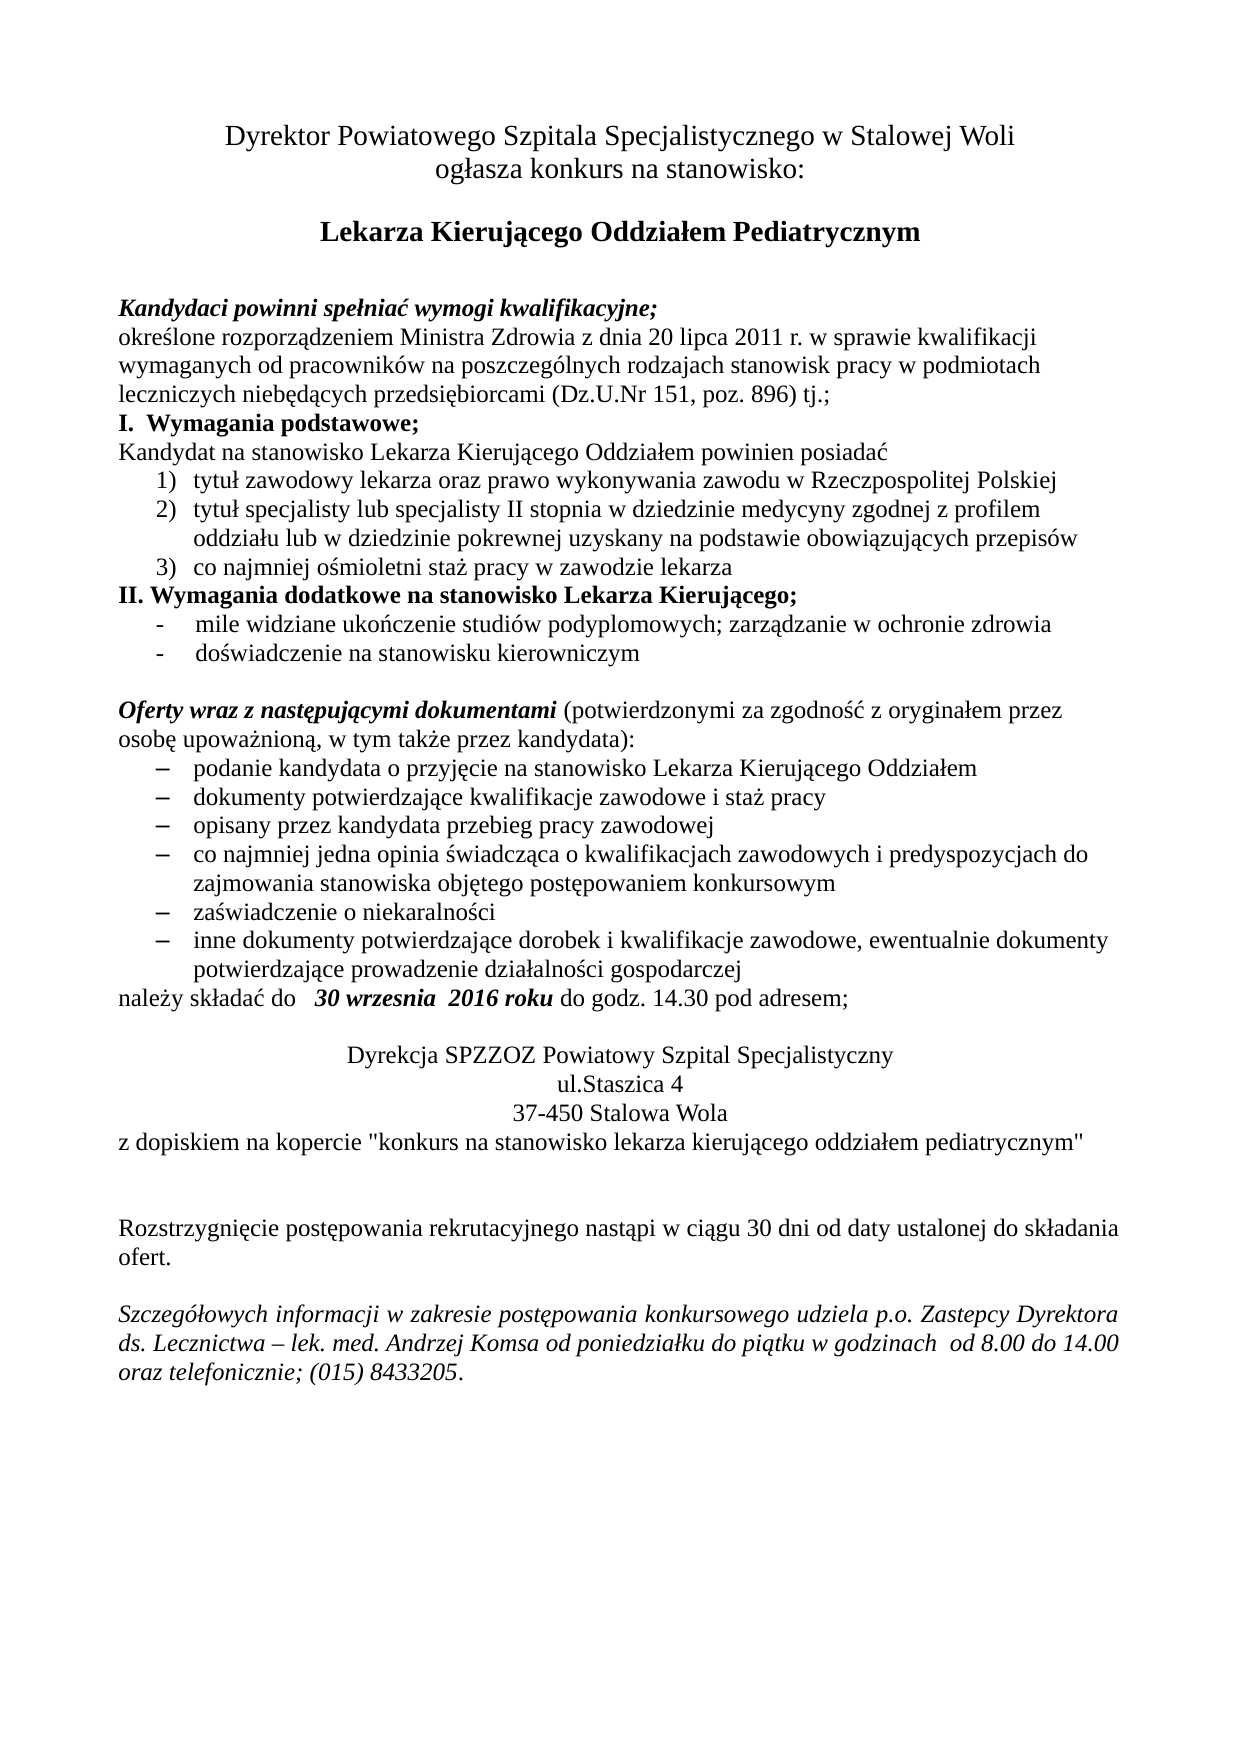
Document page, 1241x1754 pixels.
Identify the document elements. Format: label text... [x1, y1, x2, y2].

text Dyrektor Powiatowego Szpitala Specjalistycznego w Stalowej Woli [118, 118, 1122, 152]
text II. Wymagania dodatkowe na stanowisko Lekarza Kierującego; [118, 581, 1122, 609]
text określone rozporządzeniem Ministra Zdrowia z dnia 20 lipca 2011 r. w sprawie kwalifikacji wymaganych od pracowników na poszczególnych rodzajach stanowisk pracy w podmiotach leczniczych niebędących przedsiębiorcami (Dz.U.Nr 151, poz. 896) tj.; [118, 322, 1122, 408]
text - doświadczenie na stanowisku kierowniczym [118, 638, 1122, 667]
text należy składać do 30 wrzesnia 2016 roku do godz. 14.30 pod adresem; [118, 983, 1122, 1012]
list opisany przez kandydata przebieg pracy zawodowej [156, 811, 1122, 839]
list co najmniej ośmioletni staż pracy w zawodzie lekarza [156, 552, 1122, 581]
text - mile widziane ukończenie studiów podyplomowych; zarządzanie w ochronie zdrowia [118, 609, 1122, 638]
text Szczegółowych informacji w zakresie postępowania konkursowego udziela p.o. Zastepcy Dyrektora ds. Lecznictwa – lek. med. Andrzej Komsa od poniedziałku do piątku w godzinach od 8.00 do 14.00 oraz telefonicznie; (015) 8433205. [118, 1299, 1122, 1386]
list podanie kandydata o przyjęcie na stanowisko Lekarza Kierującego Oddziałem [156, 753, 1122, 782]
list dokumenty potwierdzające kwalifikacje zawodowe i staż pracy [156, 782, 1122, 811]
list tytuł zawodowy lekarza oraz prawo wykonywania zawodu w Rzeczpospolitej Polskiej [156, 466, 1122, 494]
text Dyrekcja SPZZOZ Powiatowy Szpital Specjalistyczny [118, 1041, 1122, 1069]
text Rozstrzygnięcie postępowania rekrutacyjnego nastąpi w ciągu 30 dni od daty ustalonej do składania ofert. [118, 1213, 1122, 1271]
list tytuł specjalisty lub specjalisty II stopnia w dziedzinie medycyny zgodnej z profilem oddziału lub w dziedzinie pokrewnej uzyskany na podstawie obowiązujących przepisów [156, 494, 1122, 552]
text Oferty wraz z następującymi dokumentami (potwierdzonymi za zgodność z oryginałem przez osobę upoważnioną, w tym także przez kandydata): [118, 696, 1122, 753]
text Kandydaci powinni spełniać wymogi kwalifikacyjne; [118, 293, 1122, 322]
text I. Wymagania podstawowe; [118, 408, 1122, 437]
text ogłasza konkurs na stanowisko: [118, 152, 1122, 185]
text Kandydat na stanowisko Lekarza Kierującego Oddziałem powinien posiadać [118, 437, 1122, 466]
text z dopiskiem na kopercie "konkurs na stanowisko lekarza kierującego oddziałem pediatrycznym" [118, 1127, 1122, 1156]
text 37-450 Stalowa Wola [118, 1098, 1122, 1127]
list zaświadczenie o niekaralności [156, 897, 1122, 926]
list co najmniej jedna opinia świadcząca o kwalifikacjach zawodowych i predyspozycjach do zajmowania stanowiska objętego postępowaniem konkursowym [156, 839, 1122, 897]
list inne dokumenty potwierdzające dorobek i kwalifikacje zawodowe, ewentualnie dokumenty potwierdzające prowadzenie działalności gospodarczej [156, 926, 1122, 983]
text ul.Staszica 4 [118, 1069, 1122, 1098]
text Lekarza Kierującego Oddziałem Pediatrycznym [118, 214, 1122, 247]
